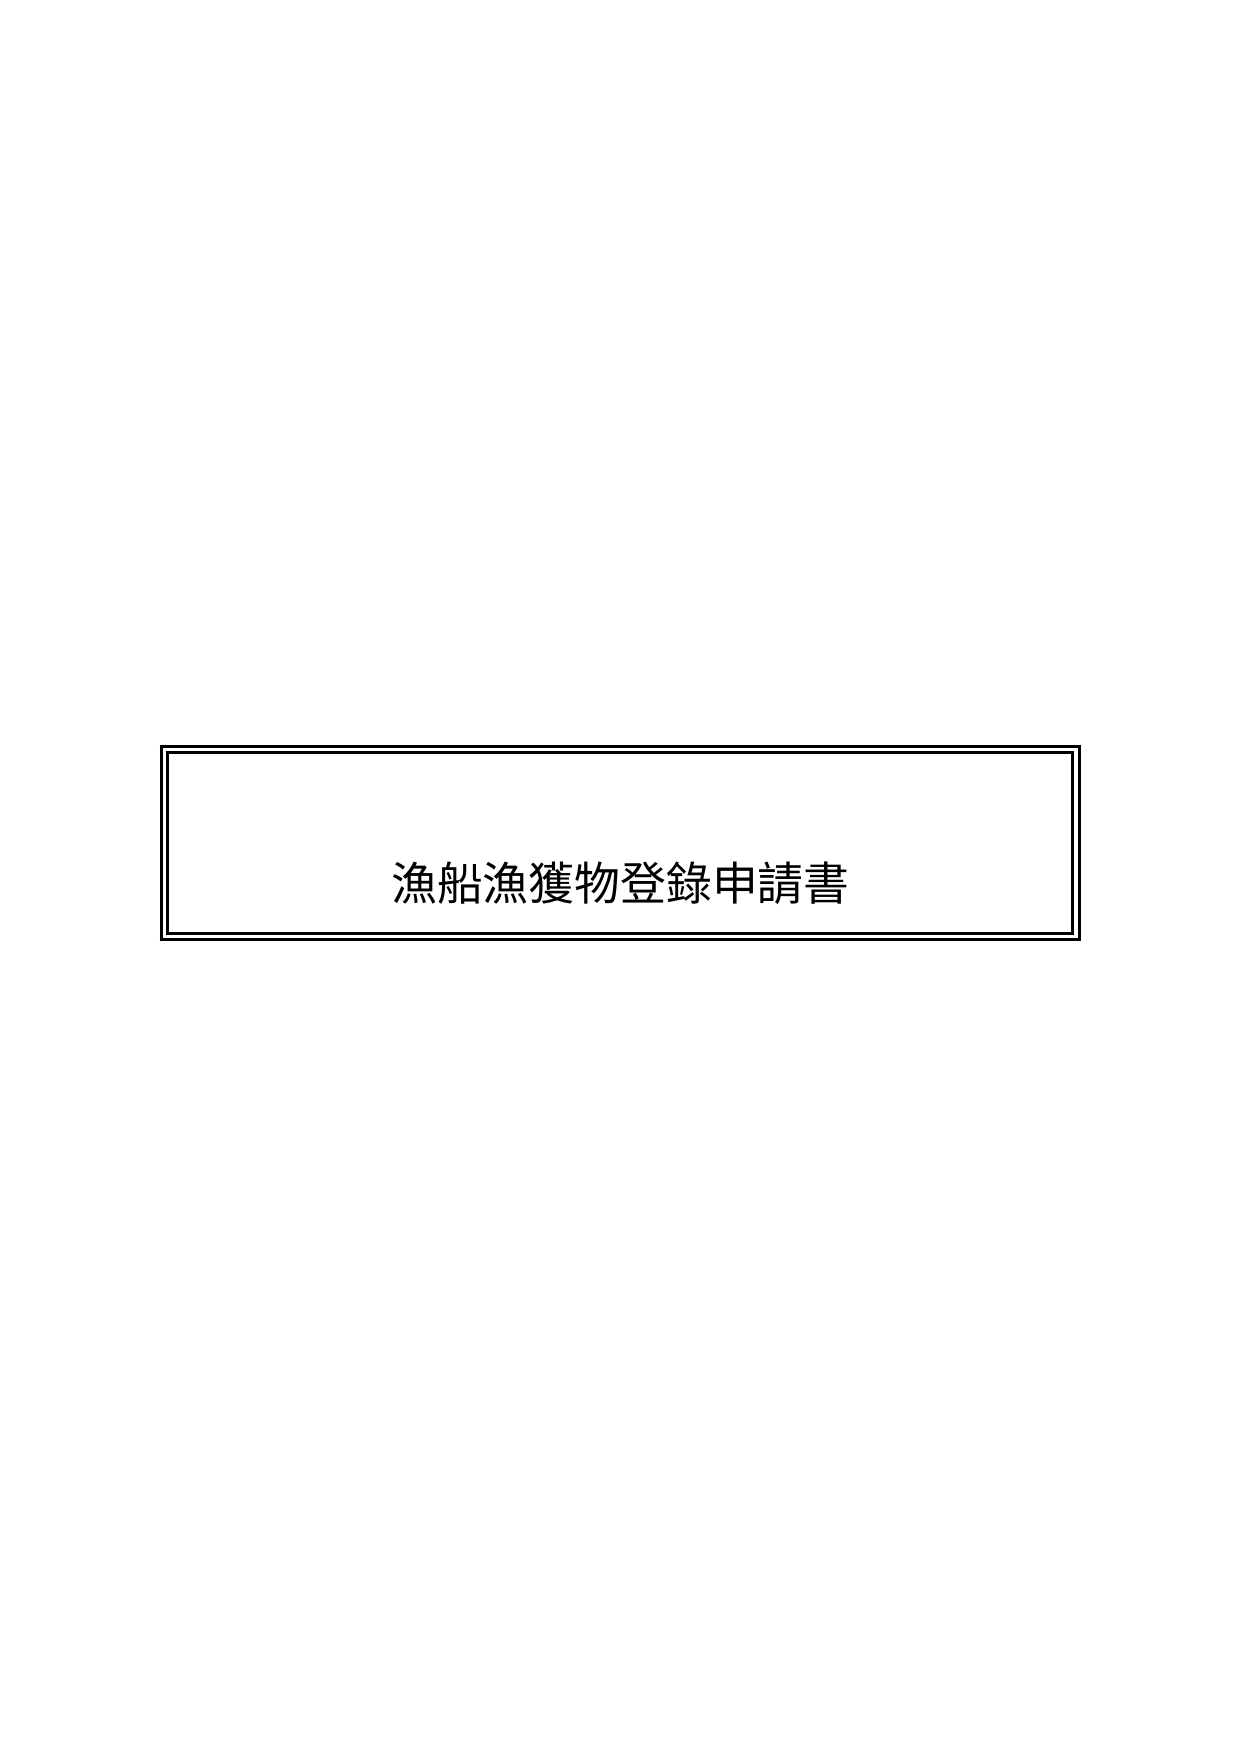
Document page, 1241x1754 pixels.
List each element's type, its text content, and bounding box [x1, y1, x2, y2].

table_header 漁船漁獲物登錄申請書 [164, 748, 1076, 932]
